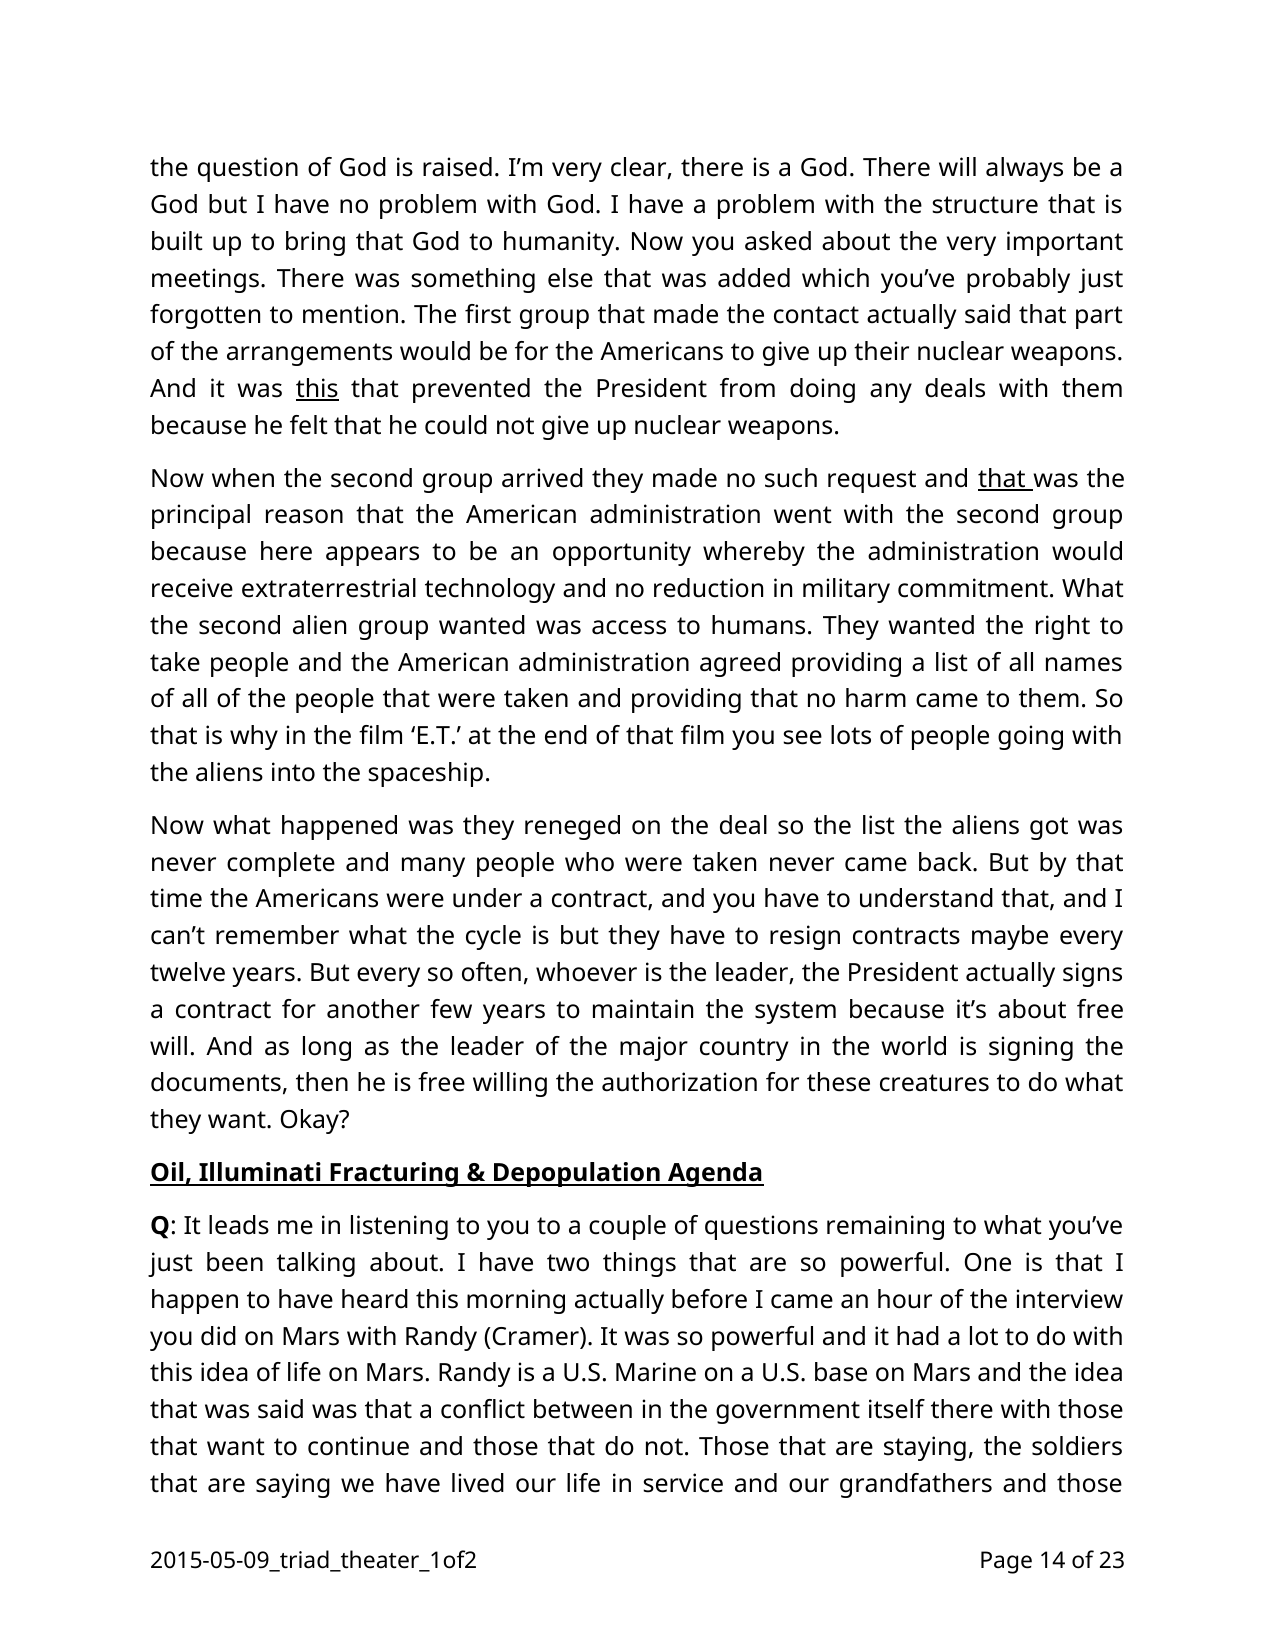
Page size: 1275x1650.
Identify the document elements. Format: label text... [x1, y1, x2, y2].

text Now what happened was they reneged on the deal so the list the aliens got was never complete and many people who were taken never came back. But by that time the Americans were under a contract, and you have to understand that, and I can’t remember what the cycle is but they have to resign contracts maybe every twelve years. But every so often, whoever is the leader, the President actually signs a contract for another few years to maintain the system because it’s about free will. And as long as the leader of the major country in the world is signing the documents, then he is free willing the authorization for these creatures to do what they want. Okay? [150, 808, 1125, 1136]
text the question of God is raised. I’m very clear, there is a God. There will always be a God but I have no problem with God. I have a problem with the structure that is built up to bring that God to humanity. Now you asked about the very important meetings. There was something else that was added which you’ve probably just forgotten to mention. The first group that made the contact actually said that part of the arrangements would be for the Americans to give up their nuclear weapons. And it was this that prevented the President from doing any deals with them because he felt that he could not give up nuclear weapons. [150, 150, 1125, 441]
text Oil, Illuminati Fracturing & Depopulation Agenda [150, 1155, 1125, 1189]
text Now when the second group arrived they made no such request and that was the principal reason that the American administration went with the second group because here appears to be an opportunity whereby the administration would receive extraterrestrial technology and no reduction in military commitment. What the second alien group wanted was access to humans. They wanted the right to take people and the American administration agreed providing a list of all names of all of the people that were taken and providing that no harm came to them. So that is why in the film ‘E.T.’ at the end of that film you see lots of people going with the aliens into the spaceship. [150, 460, 1125, 789]
text Q: It leads me in listening to you to a couple of questions remaining to what you’ve just been talking about. I have two things that are so powerful. One is that I happen to have heard this morning actually before I came an hour of the interview you did on Mars with Randy (Cramer). It was so powerful and it had a lot to do with this idea of life on Mars. Randy is a U.S. Marine on a U.S. base on Mars and the idea that was said was that a conflict between in the government itself there with those that want to continue and those that do not. Those that are staying, the soldiers that are saying we have lived our life in service and our grandfathers and those [150, 1208, 1125, 1499]
